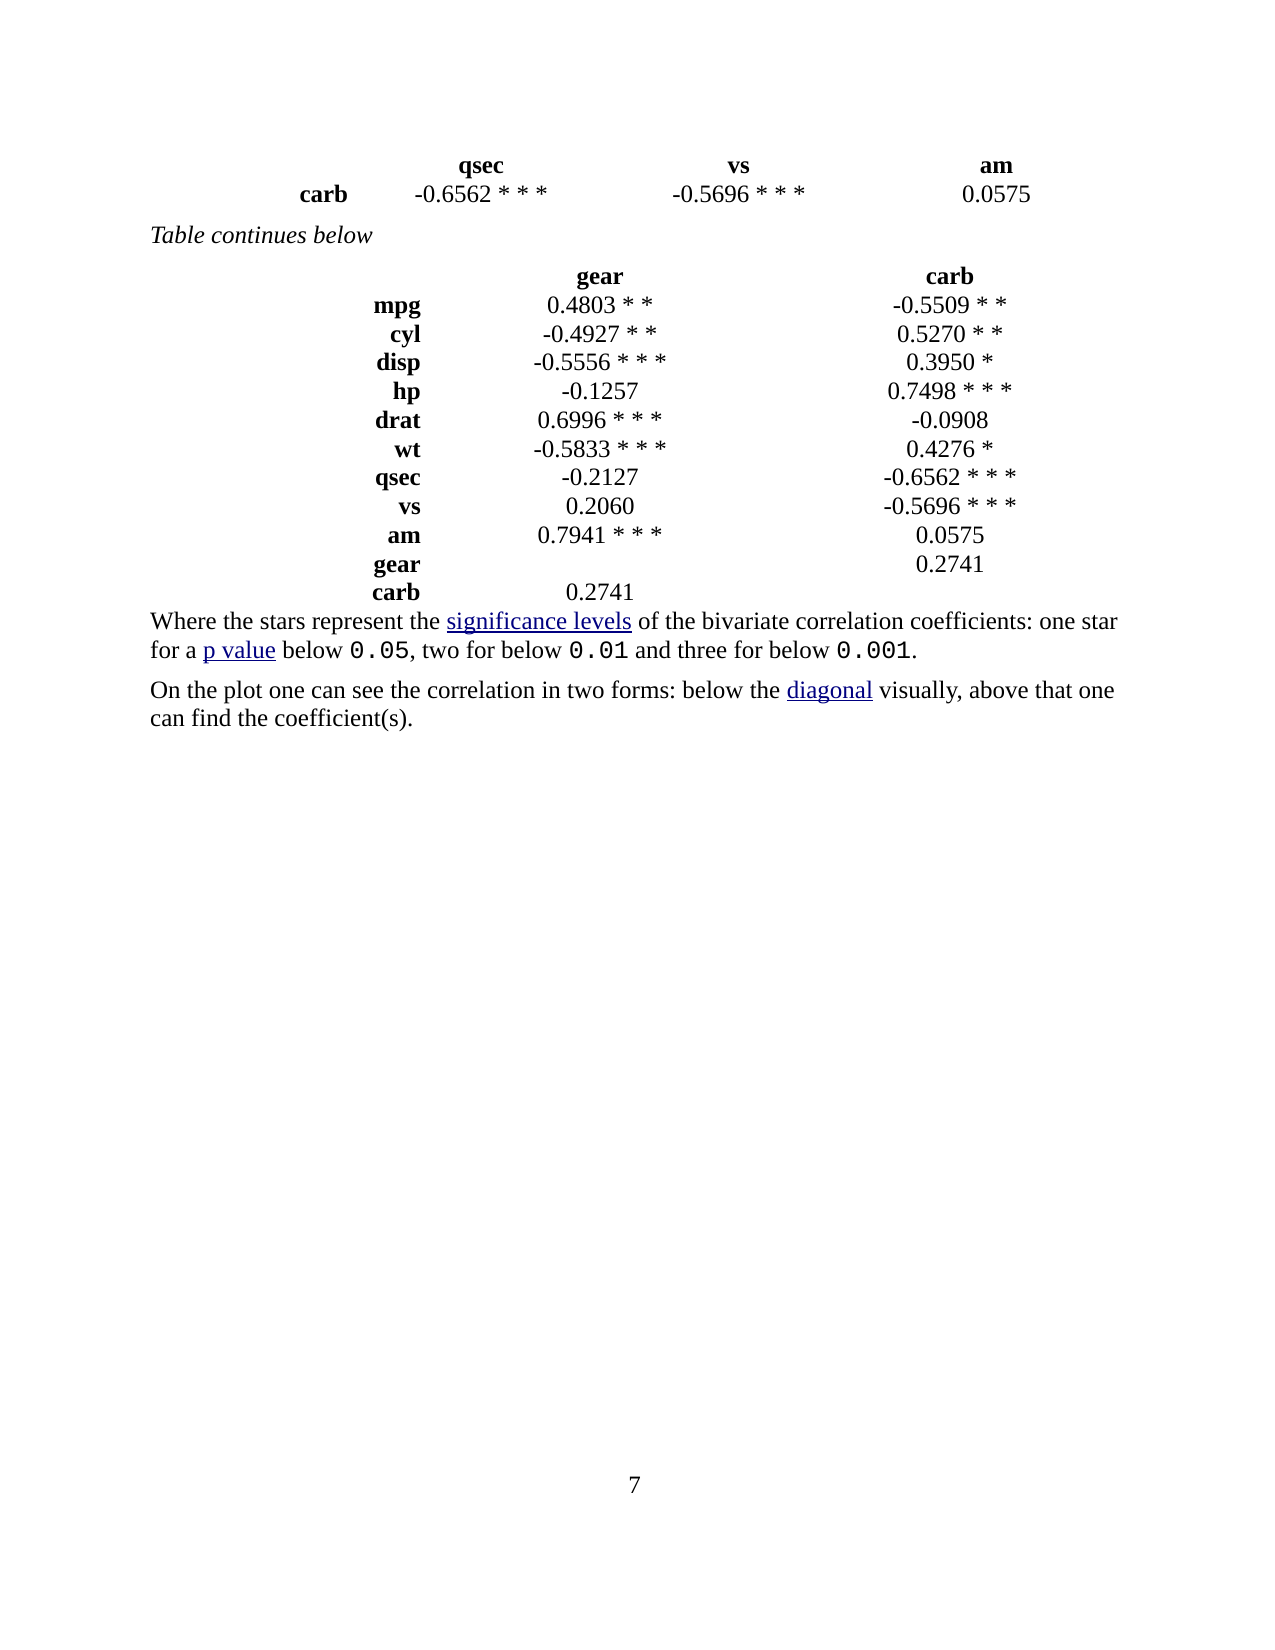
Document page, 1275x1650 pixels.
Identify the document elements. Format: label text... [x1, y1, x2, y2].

table_cell carb [150, 578, 425, 606]
table_header [150, 261, 425, 290]
table_cell -0.5556 * * * [425, 348, 775, 376]
table_cell wt [150, 434, 425, 462]
table_cell 0.5270 * * [775, 319, 1125, 347]
table_cell carb [150, 179, 352, 207]
table_cell -0.5509 * * [775, 290, 1125, 319]
table_header qsec [352, 150, 610, 179]
table_header gear [425, 261, 775, 290]
table_cell gear [150, 549, 425, 577]
table_cell qsec [150, 463, 425, 491]
table_cell am [150, 520, 425, 549]
table_header vs [610, 150, 867, 179]
table_cell 0.0575 [868, 179, 1125, 207]
table_cell -0.6562 * * * [775, 463, 1125, 491]
table_cell drat [150, 405, 425, 434]
text On the plot one can see the correlation in two forms: below the diagonal visually, above that one can find the coefficient(s). [150, 675, 1125, 732]
table_cell -0.1257 [425, 376, 775, 405]
table_header carb [775, 261, 1125, 290]
text Where the stars represent the significance levels of the bivariate correlation coefficients: one star for a p value below 0.05, two for below 0.01 and three for below 0.001. [150, 606, 1125, 666]
table_cell -0.0908 [775, 405, 1125, 434]
table_cell -0.4927 * * [425, 319, 775, 347]
table_cell 0.2741 [775, 549, 1125, 577]
table_cell disp [150, 348, 425, 376]
table_cell vs [150, 491, 425, 520]
table_cell 0.7498 * * * [775, 376, 1125, 405]
table_cell -0.5696 * * * [775, 491, 1125, 520]
table_header am [868, 150, 1125, 179]
table_cell [775, 578, 1125, 606]
table_cell [425, 549, 775, 577]
table_header [150, 150, 352, 179]
table_cell hp [150, 376, 425, 405]
table_cell 0.4276 * [775, 434, 1125, 462]
table_cell 0.2741 [425, 578, 775, 606]
table_cell -0.5696 * * * [610, 179, 867, 207]
table_cell 0.6996 * * * [425, 405, 775, 434]
text Table continues below [150, 220, 1125, 249]
table_cell -0.6562 * * * [352, 179, 610, 207]
table_cell 0.3950 * [775, 348, 1125, 376]
table_cell 0.2060 [425, 491, 775, 520]
table_cell 0.7941 * * * [425, 520, 775, 549]
table_cell 0.4803 * * [425, 290, 775, 319]
table_cell cyl [150, 319, 425, 347]
table_cell mpg [150, 290, 425, 319]
table_cell 0.0575 [775, 520, 1125, 549]
table_cell -0.2127 [425, 463, 775, 491]
table_cell -0.5833 * * * [425, 434, 775, 462]
